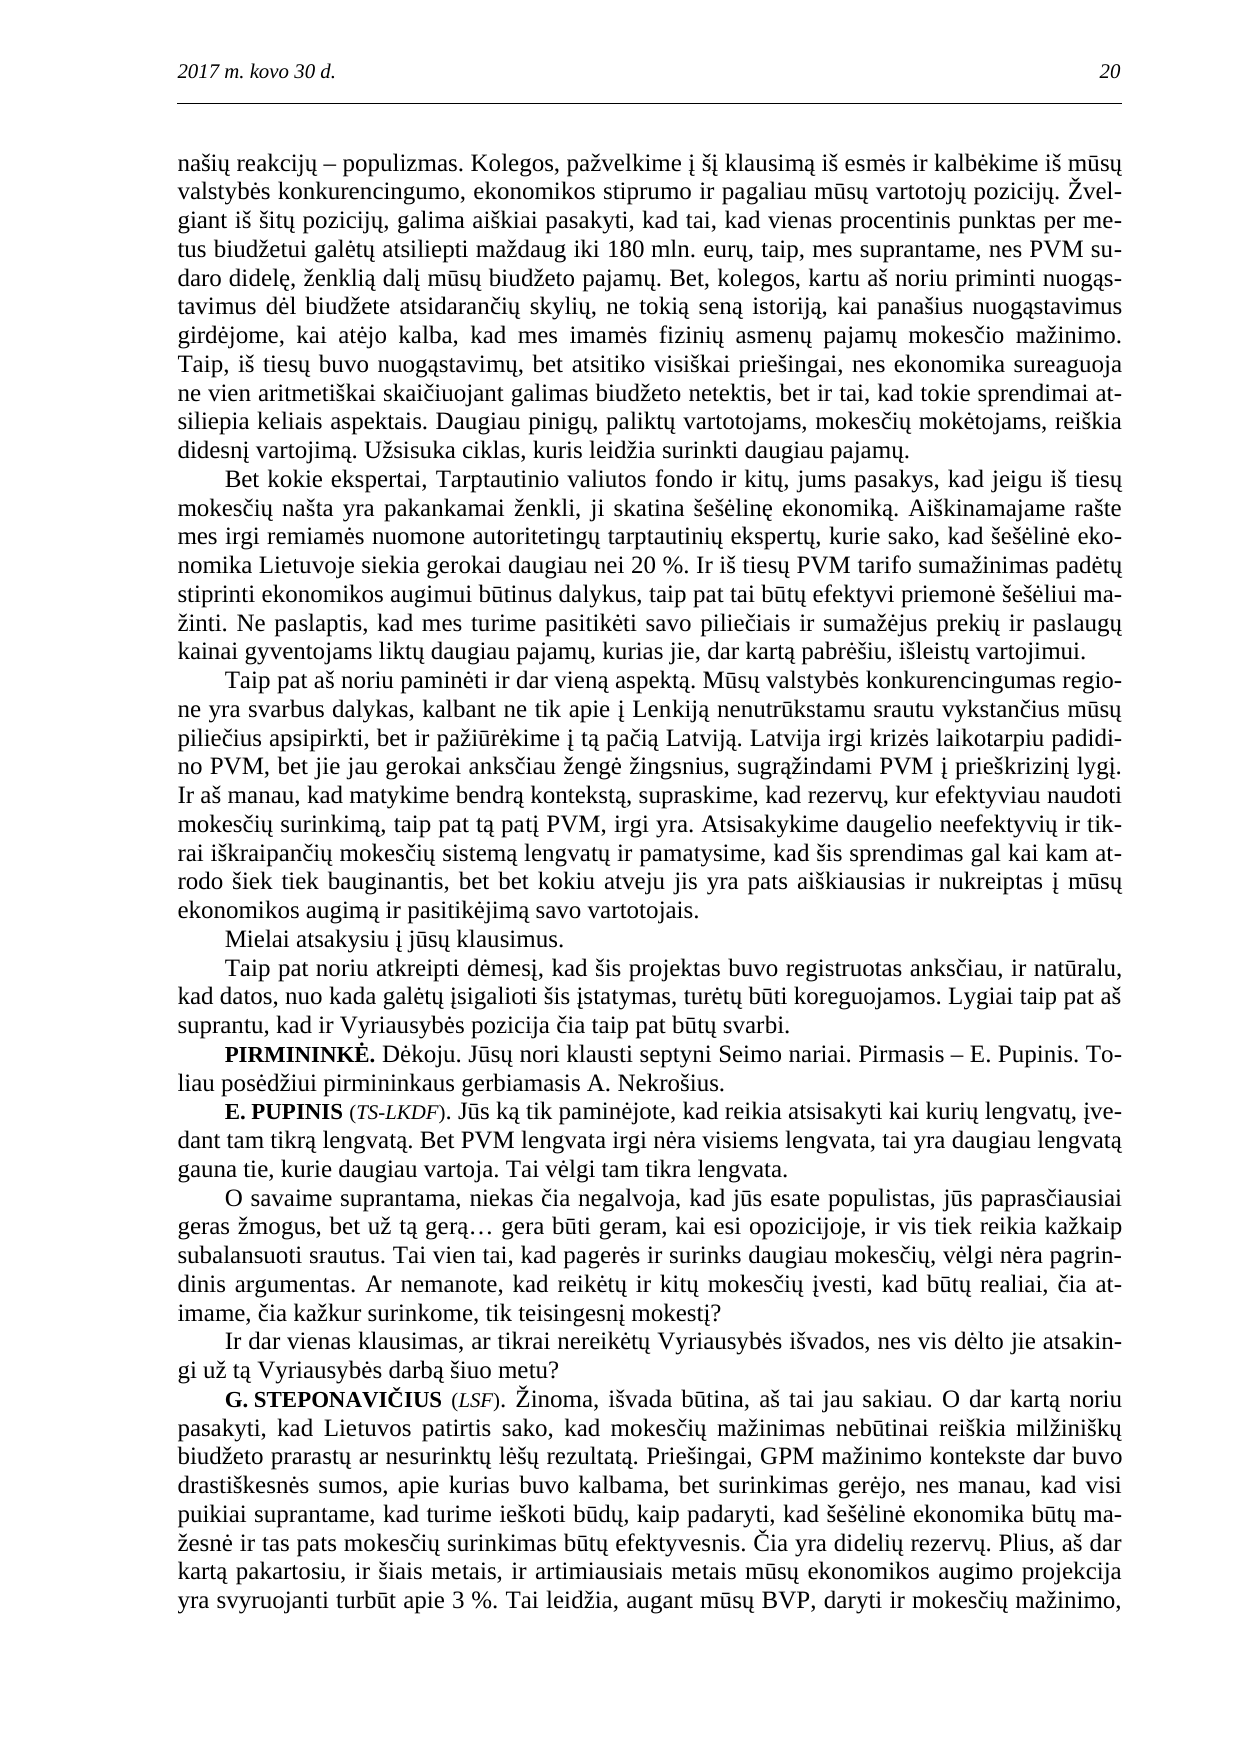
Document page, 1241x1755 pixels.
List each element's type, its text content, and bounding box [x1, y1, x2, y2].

text Mie­lai at­sa­ky­siu į jū­sų klau­si­mus. [177, 924, 1122, 953]
text G. STEPONAVIČIUS (LSF). Ži­no­ma, iš­va­da bū­ti­na, aš tai jau sa­kiau. O dar kar­tą no­riu pa­sa­ky­ti, kad Lie­tu­vos pa­tir­tis sa­ko, kad mo­kes­čių ma­ži­ni­mas ne­bū­ti­nai reiš­kia mil­ži­niš­kų biu­dže­to pra­ras­tų ar ne­su­rink­tų lė­šų re­zul­ta­tą. Prie­šin­gai, GPM ma­ži­ni­mo kon­teks­te dar bu­vo dras­tiš­kes­nės su­mos, apie ku­rias bu­vo kal­ba­ma, bet su­rin­ki­mas ge­rė­jo, nes ma­nau, kad vi­si pui­kiai su­pran­ta­me, kad tu­ri­me ieš­ko­ti bū­dų, kaip pa­da­ry­ti, kad še­šė­li­nė eko­no­mi­ka bū­tų ma­žes­nė ir tas pats mo­kes­čių su­rin­kimas bū­tų efek­ty­ves­nis. Čia yra di­de­lių re­zer­vų. Plius, aš dar kar­tą pa­kar­to­siu, ir šiais me­tais, ir ar­ti­miau­siais me­tais mū­sų eko­no­mi­kos au­gi­mo pro­jek­ci­ja yra svy­ruo­jan­ti tur­būt apie 3 %. Tai lei­džia, au­gant mū­sų BVP, da­ry­ti ir mo­kes­čių ma­ži­ni­mo, [177, 1384, 1122, 1614]
text Ir dar vie­nas klau­si­mas, ar tik­rai ne­rei­kė­tų Vy­riau­sy­bės iš­va­dos, nes vis dėl­to jie at­sa­kin­gi už tą Vy­riau­sy­bės dar­bą šiuo me­tu? [177, 1326, 1122, 1384]
text E. PUPINIS (TS-LKDF). Jūs ką tik pa­mi­nė­jo­te, kad rei­kia at­si­sa­ky­ti kai ku­rių leng­va­tų, įve­dant tam tik­rą leng­va­tą. Bet PVM leng­va­ta ir­gi nė­ra vi­siems leng­va­ta, tai yra dau­giau leng­va­tą gau­na tie, ku­rie dau­giau var­to­ja. Tai vėl­gi tam tik­ra leng­va­ta. [177, 1096, 1122, 1183]
text PIRMININKĖ. Dė­ko­ju. Jū­sų no­ri klaus­ti sep­ty­ni Sei­mo na­riai. Pir­ma­sis – E. Pu­pi­nis. To­liau po­sė­džiui pir­mi­nin­kaus ger­bia­ma­sis A. Ne­kro­šius. [177, 1039, 1122, 1096]
text Taip pat aš no­riu pa­mi­nė­ti ir dar vie­ną as­pek­tą. Mū­sų vals­ty­bės kon­ku­ren­cin­gu­mas re­gio­ne yra svar­bus da­ly­kas, kal­bant ne tik apie į Len­ki­ją ne­nu­trūks­ta­mu srau­tu vyks­tan­čius mū­sų pi­lie­čius ap­si­pirk­ti, bet ir pa­žiū­rė­ki­me į tą pa­čią Lat­vi­ją. Lat­vi­ja ir­gi kri­zės lai­ko­tar­piu pa­di­di­no PVM, bet jie jau ge­ro­kai anks­čiau žen­gė žings­nius, su­grą­žin­da­mi PVM į prieš­kri­zi­nį ly­gį. Ir aš ma­nau, kad ma­ty­ki­me ben­drą kon­teks­tą, su­pras­ki­me, kad re­zer­vų, kur efek­ty­viau nau­do­ti mo­kes­čių su­rin­ki­mą, taip pat tą pa­tį PVM, ir­gi yra. At­si­sa­ky­ki­me dau­ge­lio ne­efek­ty­vių ir tik­rai iš­krai­pan­čių mo­kes­čių sis­te­mą leng­va­tų ir pa­ma­ty­si­me, kad šis spren­di­mas gal kai kam at­ro­do šiek tiek bau­gi­nan­tis, bet bet ko­kiu at­ve­ju jis yra pats aiš­kiau­sias ir nu­kreip­tas į mū­sų eko­no­mi­kos au­gi­mą ir pa­si­ti­kė­ji­mą sa­vo var­to­to­jais. [177, 665, 1122, 924]
text O sa­vai­me su­pran­ta­ma, nie­kas čia ne­gal­vo­ja, kad jūs esa­te po­pu­lis­tas, jūs pa­pras­čiau­siai ge­ras žmo­gus, bet už tą ge­rą… ge­ra bū­ti ge­ram, kai esi opo­zi­ci­jo­je, ir vis tiek rei­kia kaž­kaip su­ba­lan­suo­ti srau­tus. Tai vien tai, kad pa­ge­rės ir su­rinks dau­giau mo­kes­čių, vėl­gi nė­ra pa­grin­di­nis ar­gu­men­tas. Ar ne­ma­no­te, kad rei­kė­tų ir ki­tų mo­kes­čių įves­ti, kad bū­tų re­a­liai, čia at­ima­me, čia kaž­kur su­rin­ko­me, tik tei­sin­ges­nį mo­kes­tį? [177, 1183, 1122, 1326]
text Taip pat no­riu at­kreip­ti dė­me­sį, kad šis pro­jek­tas bu­vo re­gist­ruo­tas anks­čiau, ir na­tū­ra­lu, kad da­tos, nuo ka­da ga­lė­tų įsi­ga­lio­ti šis įsta­ty­mas, tu­rė­tų bū­ti ko­re­guo­ja­mos. Ly­giai taip pat aš su­pran­tu, kad ir Vy­riau­sy­bės po­zi­ci­ja čia taip pat bū­tų svar­bi. [177, 953, 1122, 1039]
text Bet ko­kie eks­per­tai, Tarp­tau­ti­nio va­liu­tos fon­do ir ki­tų, jums pa­sa­kys, kad jei­gu iš tie­sų mo­kes­čių naš­ta yra pa­kan­ka­mai žen­kli, ji ska­ti­na še­šė­li­nę eko­no­mi­ką. Aiš­ki­na­ma­ja­me raš­te mes ir­gi re­mia­mės nuo­mo­ne au­to­ri­te­tin­gų tarp­tau­ti­nių eks­per­tų, ku­rie sa­ko, kad še­šė­li­nė eko­no­mi­ka Lie­tu­vo­je sie­kia ge­ro­kai dau­giau nei 20 %. Ir iš tie­sų PVM ta­ri­fo su­ma­ži­ni­mas pa­dė­tų stip­rin­ti eko­no­mi­kos au­gi­mui bū­ti­nus da­ly­kus, taip pat tai bū­tų efek­ty­vi prie­mo­nė še­šė­liui ma­žin­ti. Ne pa­slap­tis, kad mes tu­ri­me pa­si­ti­kė­ti sa­vo pi­lie­čiais ir su­ma­žė­jus pre­kių ir pa­slau­gų kai­nai gy­ven­to­jams lik­tų dau­giau pa­ja­mų, ku­rias jie, dar kar­tą pa­brė­šiu, iš­leis­tų var­to­ji­mui. [177, 464, 1122, 665]
text na­šių re­ak­ci­jų – po­pu­liz­mas. Ko­le­gos, pa­žvel­ki­me į šį klau­si­mą iš es­mės ir kal­bė­ki­me iš mū­sų vals­ty­bės kon­ku­ren­cin­gu­mo, eko­no­mi­kos stip­ru­mo ir pa­ga­liau mū­sų var­to­to­jų po­zi­ci­jų. Žvel­giant iš ši­tų po­zi­ci­jų, ga­li­ma aiš­kiai pa­sa­ky­ti, kad tai, kad vie­nas pro­cen­ti­nis punk­tas per me­tus biu­dže­tui ga­lė­tų at­si­liep­ti maž­daug iki 180 mln. eu­rų, taip, mes su­pran­ta­me, nes PVM su­da­ro di­de­lę, žen­klią da­lį mū­sų biu­dže­to pa­ja­mų. Bet, ko­le­gos, kar­tu aš no­riu pri­min­ti nuo­gąs­ta­vi­mus dėl biu­dže­te at­si­da­ran­čių sky­lių, ne to­kią se­ną is­to­ri­ją, kai pa­na­šius nuo­gąs­ta­vi­mus gir­dė­jo­me, kai at­ėjo kal­ba, kad mes ima­mės fi­zi­nių as­me­nų pa­ja­mų mo­kes­čio ma­ži­ni­mo. Taip, iš tie­sų bu­vo nuo­gąs­ta­vi­mų, bet at­si­ti­ko vi­siš­kai prie­šin­gai, nes eko­no­mi­ka su­re­a­guo­ja ne vien arit­me­tiš­kai skai­čiuo­jant ga­li­mas biu­dže­to ne­tek­tis, bet ir tai, kad to­kie spren­di­mai at­si­lie­pia ke­liais as­pek­tais. Dau­giau pi­ni­gų, pa­lik­tų var­to­to­jams, mo­kes­čių mo­kė­to­jams, reiš­kia di­des­nį var­to­ji­mą. Už­si­su­ka cik­las, ku­ris lei­džia su­rink­ti dau­giau pa­ja­mų. [177, 148, 1122, 464]
